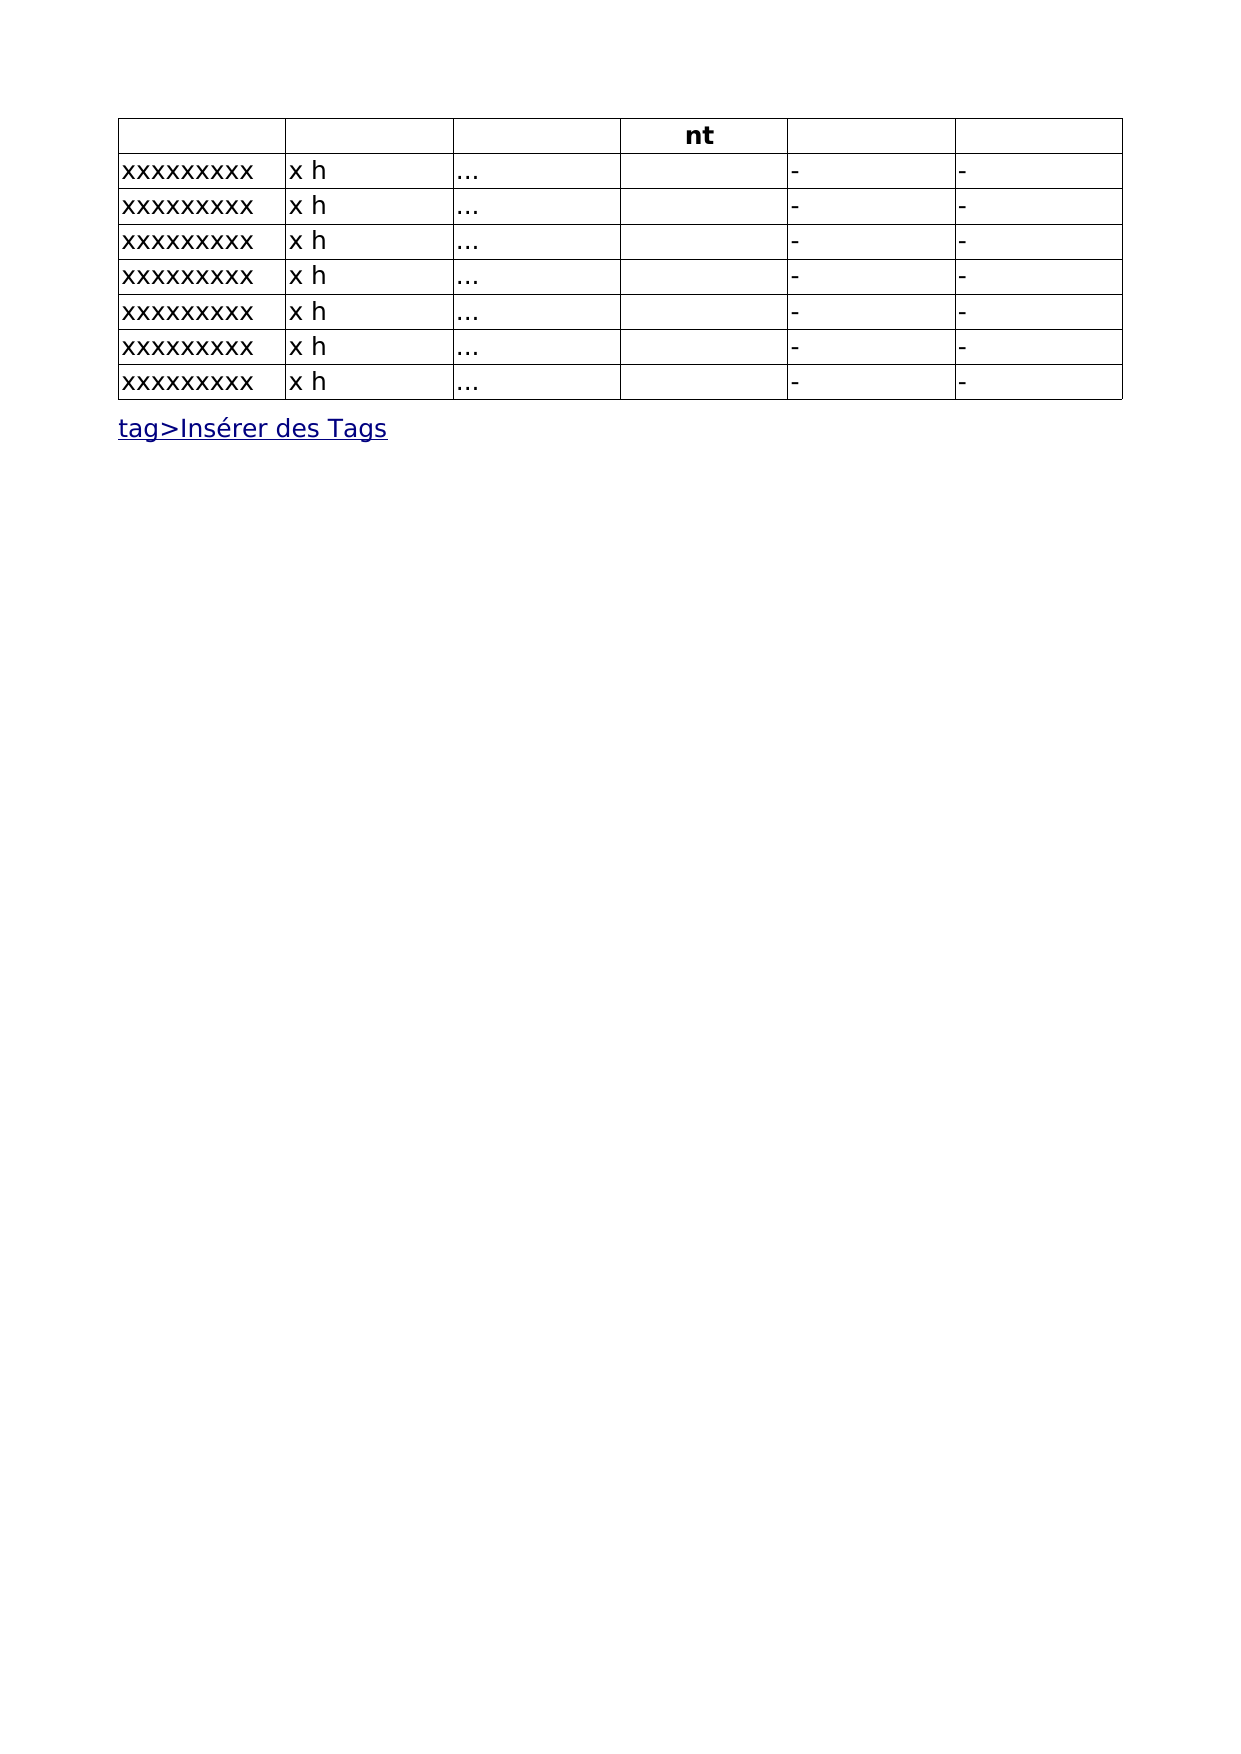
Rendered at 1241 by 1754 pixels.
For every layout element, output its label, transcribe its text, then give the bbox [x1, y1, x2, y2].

table_cell - [788, 295, 955, 329]
table_header [956, 119, 1122, 153]
table_cell - [788, 189, 955, 223]
table_header [286, 119, 453, 153]
table_header nt [621, 119, 787, 153]
table_cell xxxxxxxxx [119, 330, 285, 364]
table_cell ... [454, 260, 620, 294]
table_cell [621, 189, 787, 223]
table_cell x h [286, 365, 453, 399]
table_cell x h [286, 330, 453, 364]
table_cell - [788, 225, 955, 258]
table_cell x h [286, 189, 453, 223]
table_cell xxxxxxxxx [119, 189, 285, 223]
table_cell xxxxxxxxx [119, 225, 285, 258]
table_cell - [956, 330, 1122, 364]
table_cell ... [454, 189, 620, 223]
table_cell - [956, 225, 1122, 258]
table_cell - [788, 330, 955, 364]
table_cell - [788, 154, 955, 188]
table_cell [621, 295, 787, 329]
table_header [788, 119, 955, 153]
text tag>Insérer des Tags [118, 414, 1122, 443]
table_cell - [956, 260, 1122, 294]
table_header [119, 119, 285, 153]
table_cell [621, 260, 787, 294]
table_cell xxxxxxxxx [119, 260, 285, 294]
table_cell [621, 154, 787, 188]
table_cell - [956, 365, 1122, 399]
table_cell x h [286, 154, 453, 188]
table_header [454, 119, 620, 153]
table_cell - [788, 365, 955, 399]
table_cell ... [454, 225, 620, 258]
table_cell x h [286, 295, 453, 329]
table_cell [621, 225, 787, 258]
table_cell ... [454, 365, 620, 399]
table_cell - [788, 260, 955, 294]
table_cell - [956, 295, 1122, 329]
table_cell xxxxxxxxx [119, 365, 285, 399]
table_cell [621, 365, 787, 399]
table_cell [621, 330, 787, 364]
table_cell ... [454, 295, 620, 329]
table_cell ... [454, 154, 620, 188]
table_cell xxxxxxxxx [119, 295, 285, 329]
table_cell x h [286, 225, 453, 258]
table_cell - [956, 154, 1122, 188]
table_cell - [956, 189, 1122, 223]
table_cell ... [454, 330, 620, 364]
table_cell x h [286, 260, 453, 294]
table_cell xxxxxxxxx [119, 154, 285, 188]
